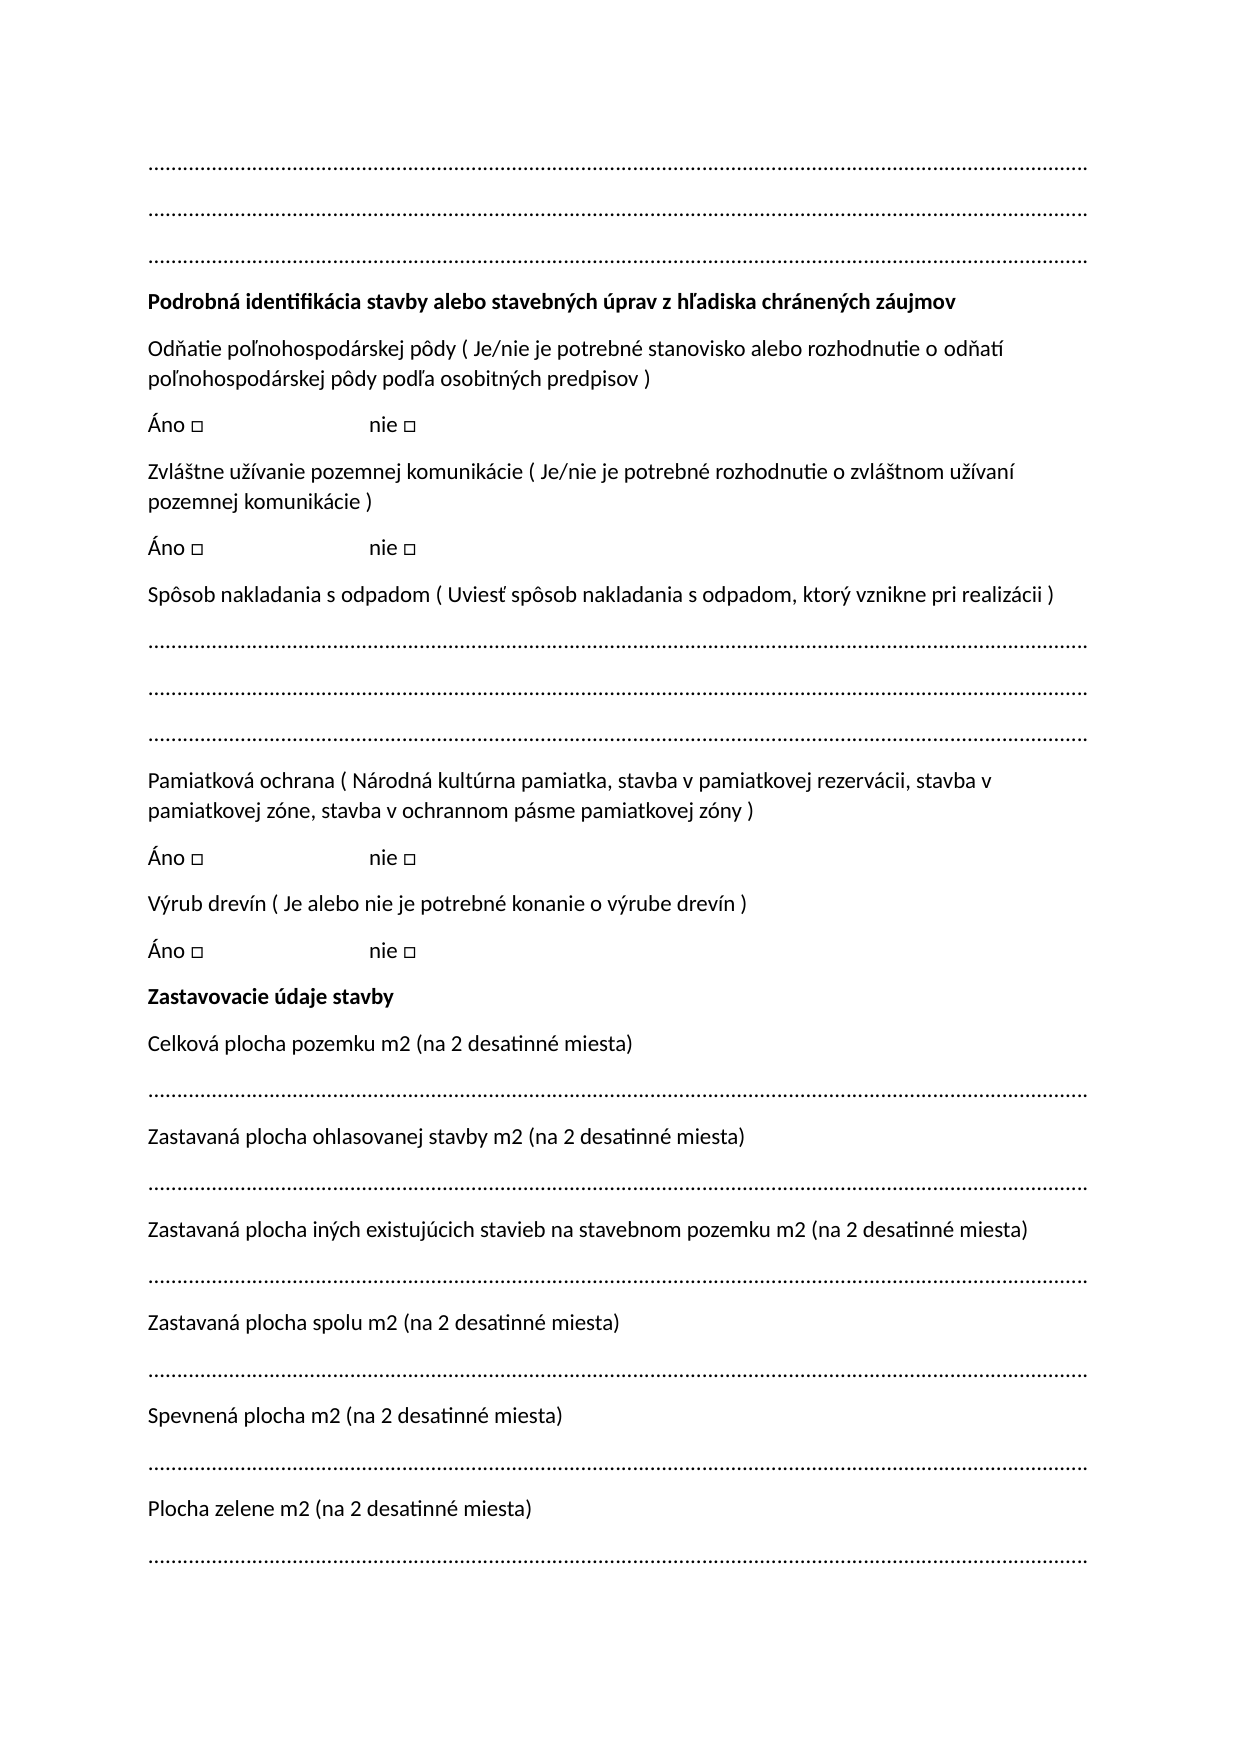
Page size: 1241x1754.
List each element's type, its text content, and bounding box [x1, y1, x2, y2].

text ................................................................................................................................................................... [148, 1541, 1093, 1569]
text Áno □ nie □ [148, 410, 1093, 438]
text ................................................................................................................................................................... [148, 626, 1093, 654]
text ................................................................................................................................................................... [148, 1262, 1093, 1290]
text Celková plocha pozemku m2 (na 2 desatinné miesta) [148, 1029, 1093, 1057]
text Zastavaná plocha iných existujúcich stavieb na stavebnom pozemku m2 (na 2 desatinné miesta) [148, 1215, 1093, 1243]
text Pamiatková ochrana ( Národná kultúrna pamiatka, stavba v pamiatkovej rezervácii, stavba v pamiatkovej zóne, stavba v ochrannom pásme pamiatkovej zóny ) [148, 766, 1093, 824]
text Zvláštne užívanie pozemnej komunikácie ( Je/nie je potrebné rozhodnutie o zvláštnom užívaní pozemnej komunikácie ) [148, 457, 1093, 515]
text Spôsob nakladania s odpadom ( Uviesť spôsob nakladania s odpadom, ktorý vznikne pri realizácii ) [148, 580, 1093, 608]
text ................................................................................................................................................................... [148, 148, 1093, 176]
text Áno □ nie □ [148, 843, 1093, 871]
text Podrobná identifikácia stavby alebo stavebných úprav z hľadiska chránených záujmov [148, 287, 1093, 315]
text ................................................................................................................................................................... [148, 719, 1093, 748]
text Odňatie poľnohospodárskej pôdy ( Je/nie je potrebné stanovisko alebo rozhodnutie o odňatí poľnohospodárskej pôdy podľa osobitných predpisov ) [148, 334, 1093, 392]
text Áno □ nie □ [148, 533, 1093, 561]
text Výrub drevín ( Je alebo nie je potrebné konanie o výrube drevín ) [148, 889, 1093, 917]
text ................................................................................................................................................................... [148, 241, 1093, 269]
text ................................................................................................................................................................... [148, 673, 1093, 701]
text Zastavovacie údaje stavby [148, 982, 1093, 1010]
text Plocha zelene m2 (na 2 desatinné miesta) [148, 1494, 1093, 1522]
text ................................................................................................................................................................... [148, 1168, 1093, 1197]
text ................................................................................................................................................................... [148, 1448, 1093, 1476]
text ................................................................................................................................................................... [148, 1075, 1093, 1103]
text ................................................................................................................................................................... [148, 194, 1093, 222]
text Áno □ nie □ [148, 936, 1093, 964]
text Spevnená plocha m2 (na 2 desatinné miesta) [148, 1401, 1093, 1429]
text Zastavaná plocha ohlasovanej stavby m2 (na 2 desatinné miesta) [148, 1122, 1093, 1150]
text Zastavaná plocha spolu m2 (na 2 desatinné miesta) [148, 1308, 1093, 1336]
text ................................................................................................................................................................... [148, 1355, 1093, 1383]
